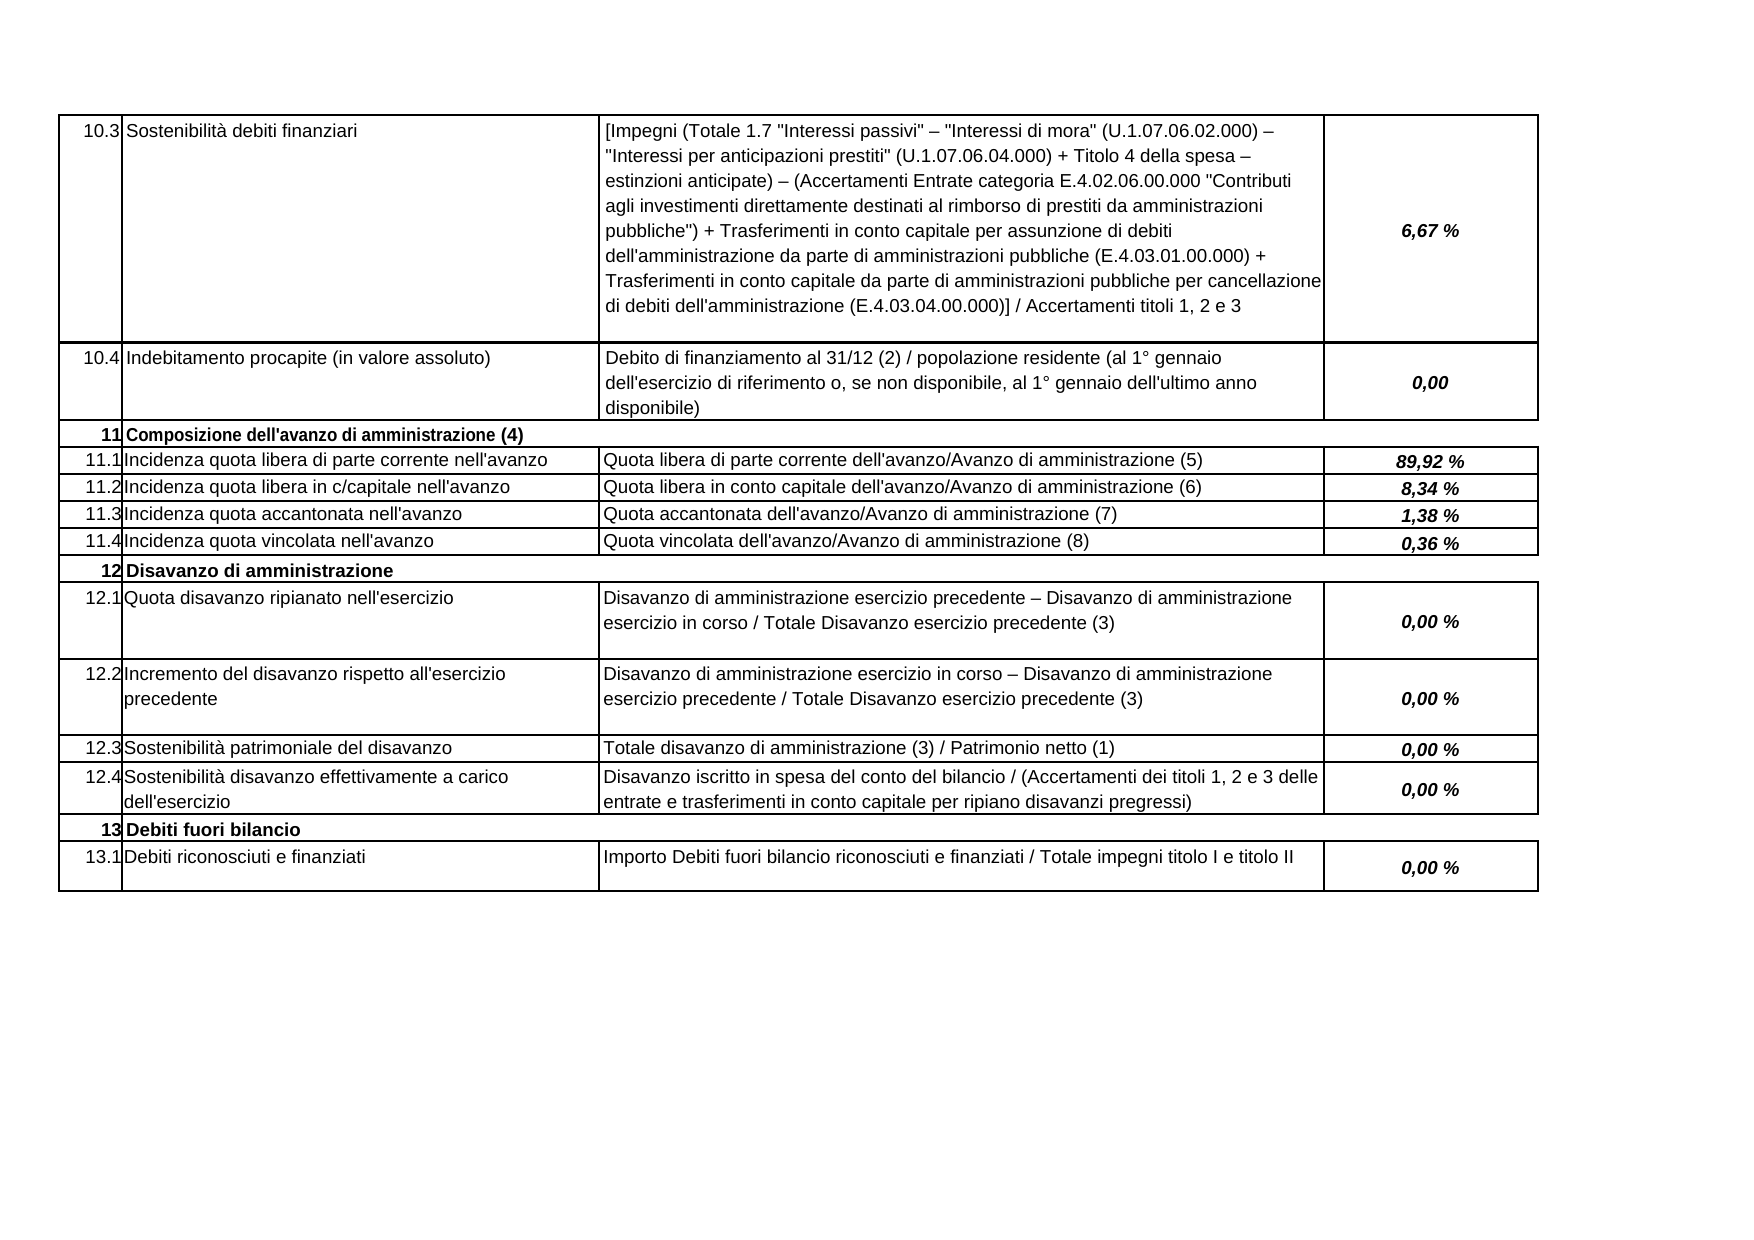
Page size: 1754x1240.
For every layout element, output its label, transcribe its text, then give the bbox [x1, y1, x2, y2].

table_cell Incidenza quota libera in c/capitale nell'avanzo [123, 475, 598, 500]
table_cell 11.3 [60, 502, 121, 527]
table_header 6,67 % [1325, 116, 1537, 341]
table_cell [1324, 421, 1538, 446]
table_cell Disavanzo di amministrazione [123, 556, 599, 581]
table_cell 11 [60, 421, 121, 446]
table_cell 12.1 [60, 583, 121, 657]
table_header 10.3 [60, 116, 121, 341]
table_cell 1,38 % [1325, 502, 1537, 527]
table_cell Quota disavanzo ripianato nell'esercizio [123, 583, 598, 657]
table_cell Quota libera di parte corrente dell'avanzo/Avanzo di amministrazione (5) [600, 448, 1323, 473]
table_cell Sostenibilità patrimoniale del disavanzo [123, 736, 598, 761]
table_cell 89,92 % [1325, 448, 1537, 473]
table_cell Totale disavanzo di amministrazione (3) / Patrimonio netto (1) [600, 736, 1323, 761]
table_header Sostenibilità debiti finanziari [123, 116, 598, 341]
table_cell 0,00 % [1325, 842, 1537, 890]
table_cell Debito di finanziamento al 31/12 (2) / popolazione residente (al 1° gennaio dell'esercizio di riferimento o, se non disponibile, al 1° gennaio dell'ultimo anno disponibile) [600, 344, 1323, 418]
table_cell Disavanzo iscritto in spesa del conto del bilancio / (Accertamenti dei titoli 1, 2 e 3 delle entrate e trasferimenti in conto capitale per ripiano disavanzi pregressi) [600, 763, 1323, 813]
table_cell [599, 556, 1324, 581]
table_cell 0,36 % [1325, 529, 1537, 554]
table_cell 0,00 % [1325, 736, 1537, 761]
table_cell [1324, 815, 1538, 840]
table_cell 13 [60, 815, 121, 840]
table_cell 12 [60, 556, 121, 581]
table_cell Disavanzo di amministrazione esercizio precedente – Disavanzo di amministrazione esercizio in corso / Totale Disavanzo esercizio precedente (3) [600, 583, 1323, 657]
table_cell Importo Debiti fuori bilancio riconosciuti e finanziati / Totale impegni titolo I e titolo II [600, 842, 1323, 890]
table_cell Quota accantonata dell'avanzo/Avanzo di amministrazione (7) [600, 502, 1323, 527]
table_cell 0,00 % [1325, 763, 1537, 813]
table_cell Incremento del disavanzo rispetto all'esercizio precedente [123, 660, 598, 734]
table_cell Disavanzo di amministrazione esercizio in corso – Disavanzo di amministrazione esercizio precedente / Totale Disavanzo esercizio precedente (3) [600, 660, 1323, 734]
table_cell Sostenibilità disavanzo effettivamente a carico dell'esercizio [123, 763, 598, 813]
table_cell 0,00 % [1325, 583, 1537, 657]
table_cell Incidenza quota accantonata nell'avanzo [123, 502, 598, 527]
table_cell 11.4 [60, 529, 121, 554]
table_cell 11.2 [60, 475, 121, 500]
table_cell Incidenza quota vincolata nell'avanzo [123, 529, 598, 554]
table_cell 12.4 [60, 763, 121, 813]
table_cell 0,00 [1325, 344, 1537, 418]
table_cell 12.2 [60, 660, 121, 734]
table_cell Debiti fuori bilancio [123, 815, 599, 840]
table_header [Impegni (Totale 1.7 "Interessi passivi" – "Interessi di mora" (U.1.07.06.02.000) – "Interessi per anticipazioni prestiti" (U.1.07.06.04.000) + Titolo 4 della spesa – estinzioni anticipate) – (Accertamenti Entrate categoria E.4.02.06.00.000 "Contributi agli investimenti direttamente destinati al rimborso di prestiti da amministrazioni pubbliche") + Trasferimenti in conto capitale per assunzione di debiti dell'amministrazione da parte di amministrazioni pubbliche (E.4.03.01.00.000) + Trasferimenti in conto capitale da parte di amministrazioni pubbliche per cancellazione di debiti dell'amministrazione (E.4.03.04.00.000)] / Accertamenti titoli 1, 2 e 3 [600, 116, 1323, 341]
table_cell 8,34 % [1325, 475, 1537, 500]
table_cell [599, 815, 1324, 840]
table_cell 11.1 [60, 448, 121, 473]
table_cell Composizione dell'avanzo di amministrazione (4) [123, 421, 1324, 446]
table_cell Indebitamento procapite (in valore assoluto) [123, 344, 598, 418]
table_cell [1324, 556, 1538, 581]
table_cell 10.4 [60, 344, 121, 418]
table_cell Quota libera in conto capitale dell'avanzo/Avanzo di amministrazione (6) [600, 475, 1323, 500]
table_cell Incidenza quota libera di parte corrente nell'avanzo [123, 448, 598, 473]
table_cell Debiti riconosciuti e finanziati [123, 842, 598, 890]
table_cell 12.3 [60, 736, 121, 761]
table_cell 0,00 % [1325, 660, 1537, 734]
table_cell Quota vincolata dell'avanzo/Avanzo di amministrazione (8) [600, 529, 1323, 554]
table_cell 13.1 [60, 842, 121, 890]
